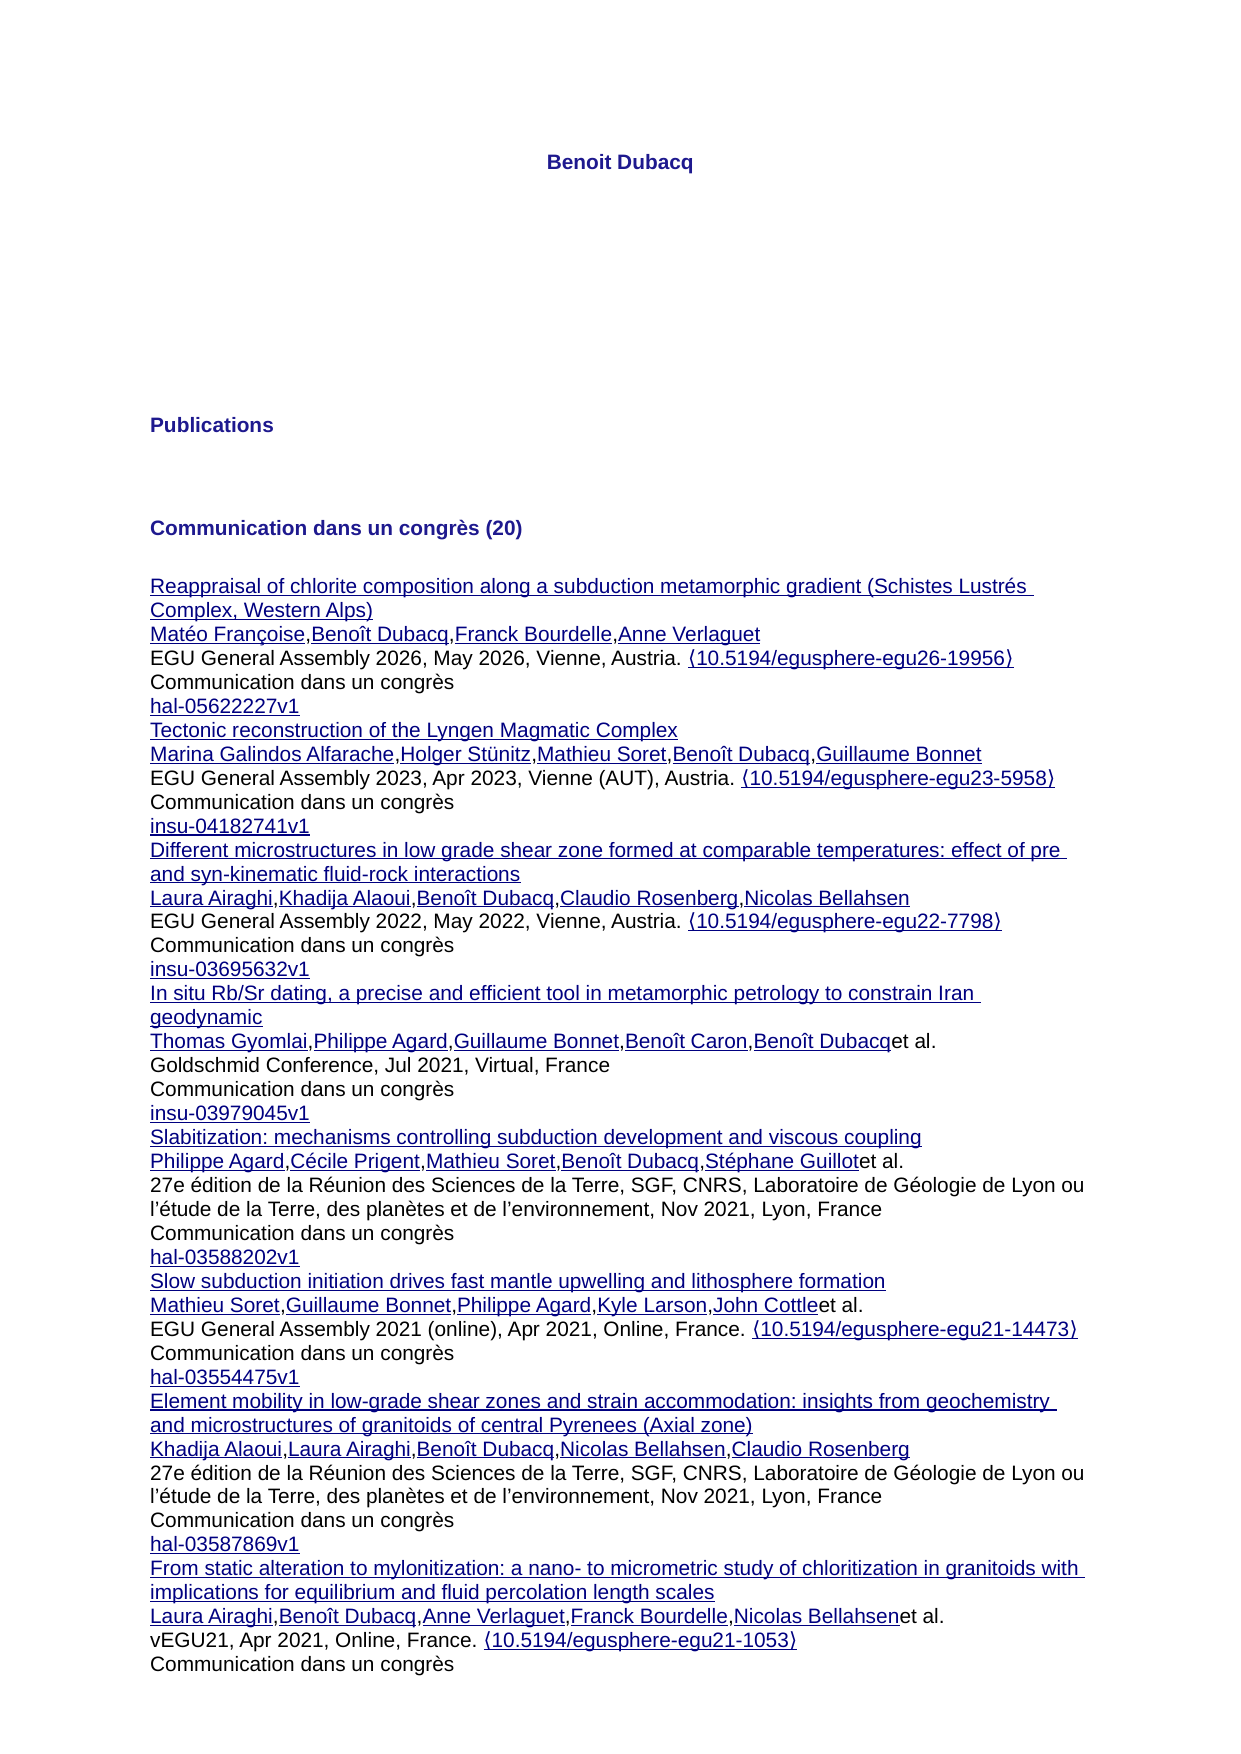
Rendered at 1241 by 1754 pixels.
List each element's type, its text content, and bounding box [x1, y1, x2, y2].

subtitle Communication dans un congrès (20) [150, 516, 1090, 539]
subtitle Publications [150, 412, 1090, 436]
table_cell In situ Rb/Sr dating, a precise and efficient tool in metamorphic petrology to constrain Iran geodynamic Thomas Gyomlai,Philippe Agard,Guillaume Bonnet,Benoît Caron,Benoît Dubacqet al. Goldschmid Conference, Jul 2021, Virtual, France Communication dans un congrès insu-03979045v1 [150, 981, 1090, 1125]
table_cell Element mobility in low-grade shear zones and strain accommodation: insights from geochemistry and microstructures of granitoids of central Pyrenees (Axial zone) Khadija Alaoui,Laura Airaghi,Benoît Dubacq,Nicolas Bellahsen,Claudio Rosenberg 27e édition de la Réunion des Sciences de la Terre, SGF, CNRS, Laboratoire de Géologie de Lyon ou l’étude de la Terre, des planètes et de l’environnement, Nov 2021, Lyon, France Communication dans un congrès hal-03587869v1 [150, 1389, 1090, 1556]
table_cell Slabitization: mechanisms controlling subduction development and viscous coupling Philippe Agard,Cécile Prigent,Mathieu Soret,Benoît Dubacq,Stéphane Guillotet al. 27e édition de la Réunion des Sciences de la Terre, SGF, CNRS, Laboratoire de Géologie de Lyon ou l’étude de la Terre, des planètes et de l’environnement, Nov 2021, Lyon, France Communication dans un congrès hal-03588202v1 [150, 1125, 1090, 1269]
table_cell Slow subduction initiation drives fast mantle upwelling and lithosphere formation Mathieu Soret,Guillaume Bonnet,Philippe Agard,Kyle Larson,John Cottleet al. EGU General Assembly 2021 (online), Apr 2021, Online, France. ⟨10.5194/egusphere-egu21-14473⟩ Communication dans un congrès hal-03554475v1 [150, 1269, 1090, 1388]
table_cell From static alteration to mylonitization: a nano- to micrometric study of chloritization in granitoids with implications for equilibrium and fluid percolation length scales Laura Airaghi,Benoît Dubacq,Anne Verlaguet,Franck Bourdelle,Nicolas Bellahsenet al. vEGU21, Apr 2021, Online, France. ⟨10.5194/egusphere-egu21-1053⟩ Communication dans un congrès [150, 1556, 1090, 1676]
subtitle Benoit Dubacq [150, 150, 1090, 174]
table_cell Different microstructures in low grade shear zone formed at comparable temperatures: effect of pre and syn-kinematic fluid-rock interactions Laura Airaghi,Khadija Alaoui,Benoît Dubacq,Claudio Rosenberg,Nicolas Bellahsen EGU General Assembly 2022, May 2022, Vienne, Austria. ⟨10.5194/egusphere-egu22-7798⟩ Communication dans un congrès insu-03695632v1 [150, 838, 1090, 981]
table_cell Tectonic reconstruction of the Lyngen Magmatic Complex Marina Galindos Alfarache,Holger Stünitz,Mathieu Soret,Benoît Dubacq,Guillaume Bonnet EGU General Assembly 2023, Apr 2023, Vienne (AUT), Austria. ⟨10.5194/egusphere-egu23-5958⟩ Communication dans un congrès insu-04182741v1 [150, 718, 1090, 837]
table_header Reappraisal of chlorite composition along a subduction metamorphic gradient (Schistes Lustrés Complex, Western Alps) Matéo Françoise,Benoît Dubacq,Franck Bourdelle,Anne Verlaguet EGU General Assembly 2026, May 2026, Vienne, Austria. ⟨10.5194/egusphere-egu26-19956⟩ Communication dans un congrès hal-05622227v1 [150, 574, 1090, 718]
